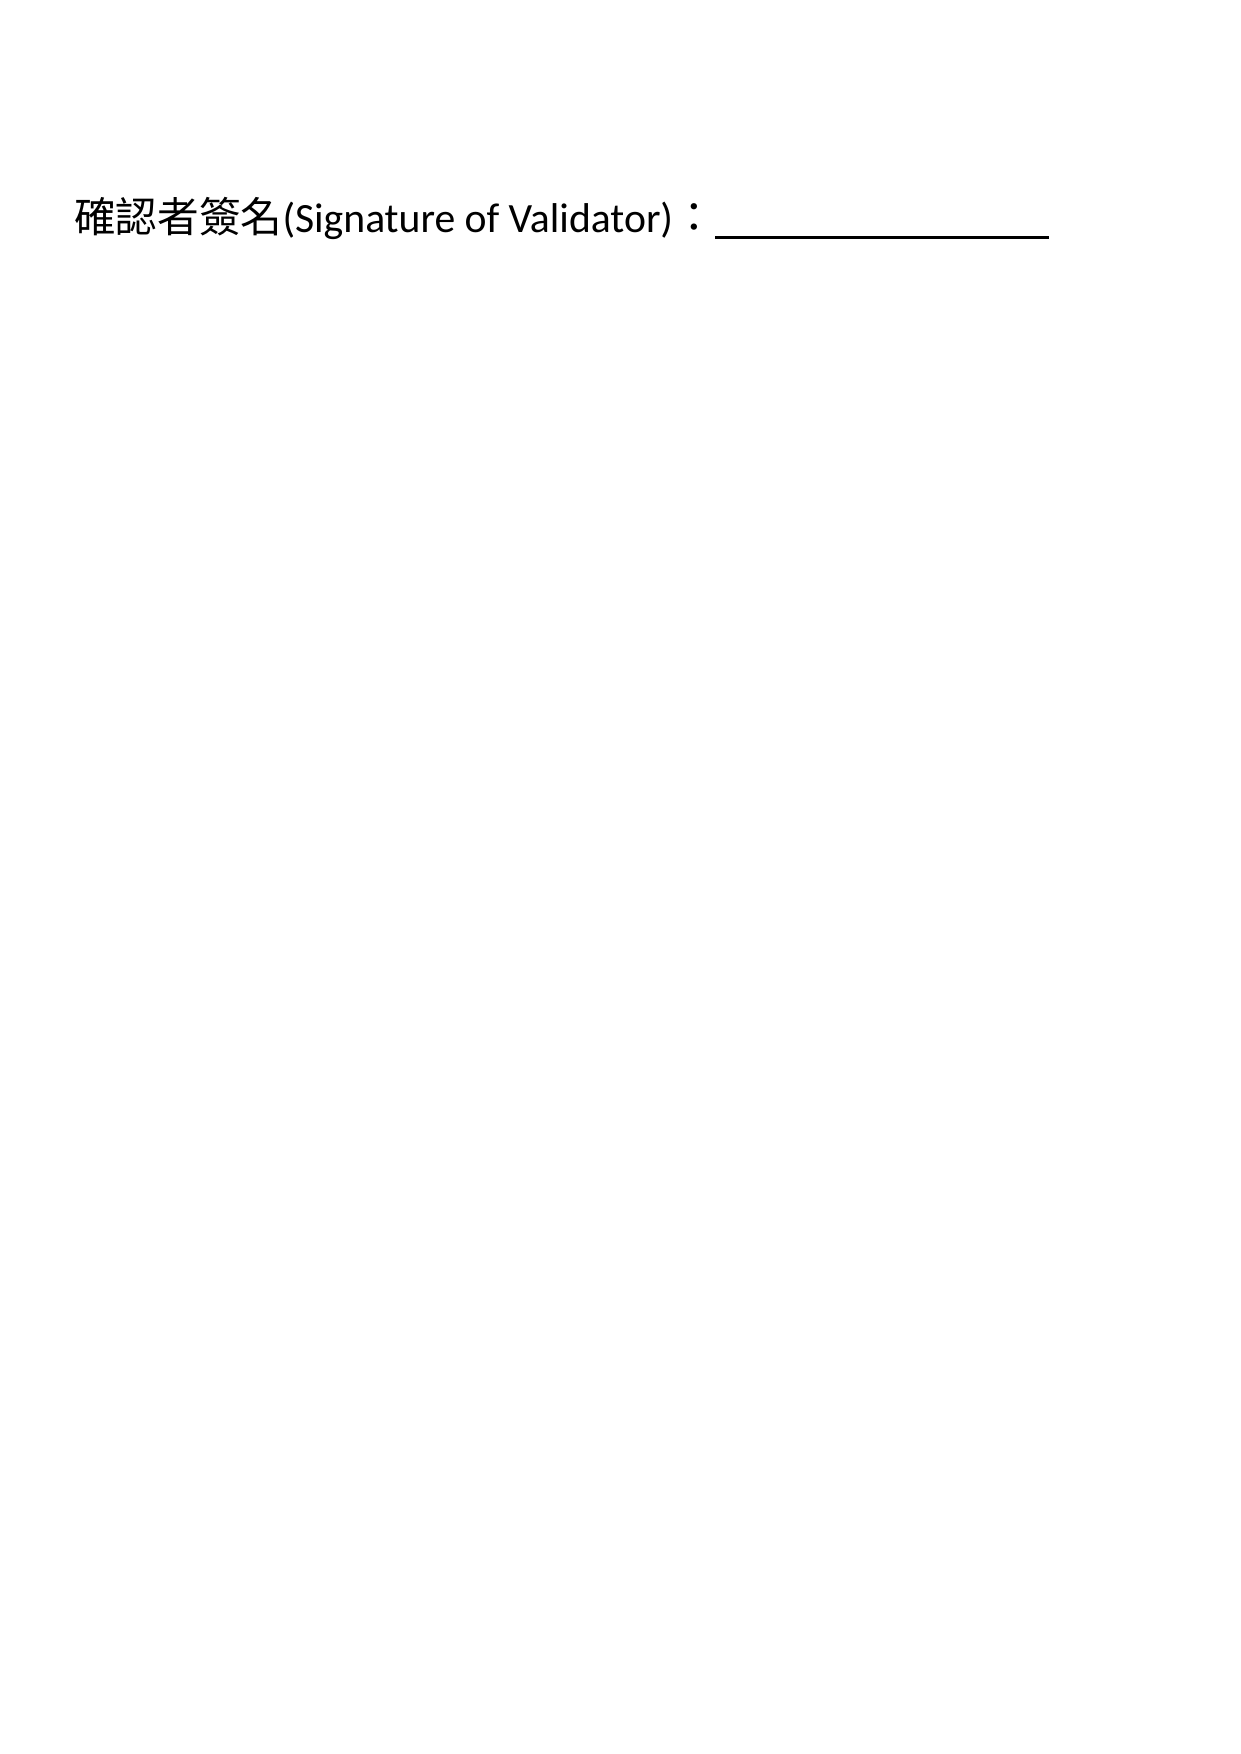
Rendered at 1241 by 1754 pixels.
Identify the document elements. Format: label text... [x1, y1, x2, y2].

text 確認者簽名(Signature of Validator)： [74, 173, 1166, 236]
